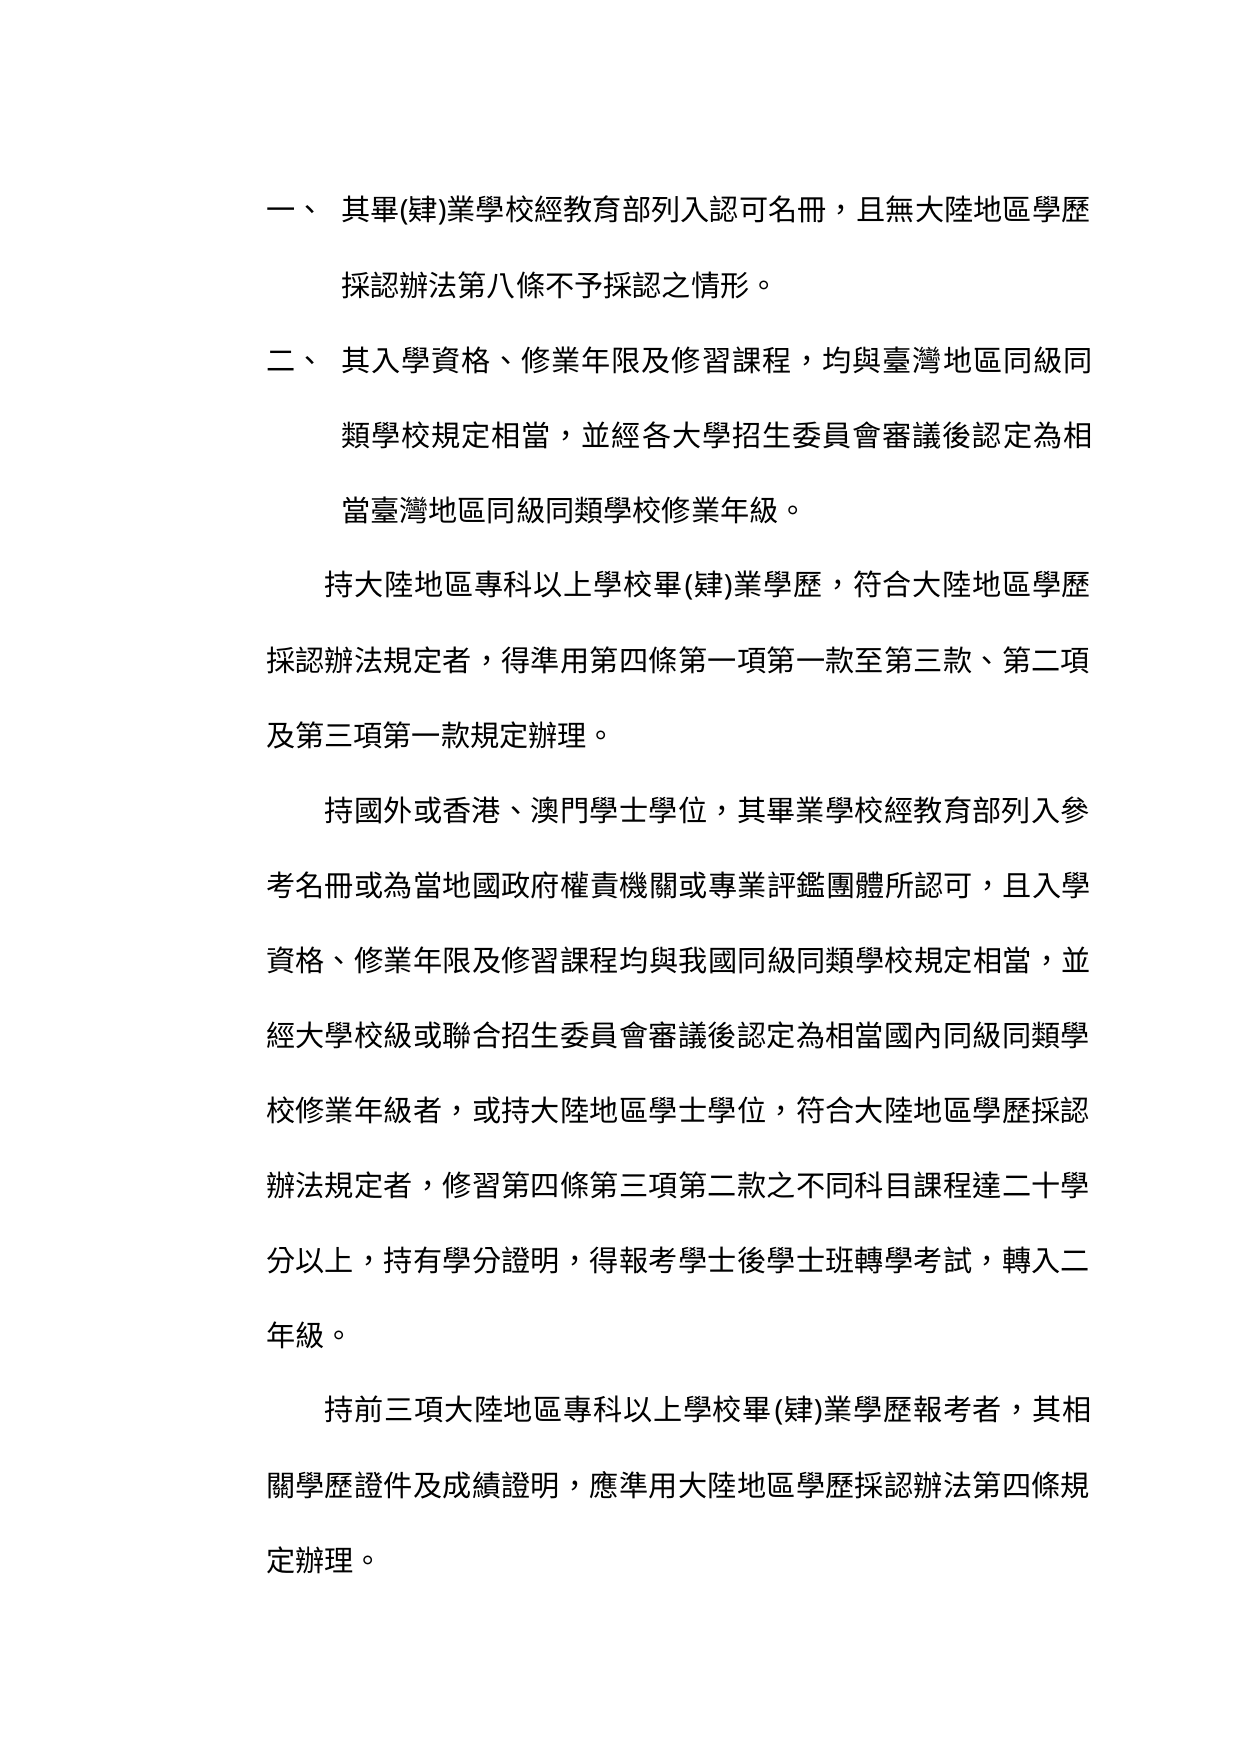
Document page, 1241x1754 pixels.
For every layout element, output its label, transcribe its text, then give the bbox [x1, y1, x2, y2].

text 持前三項大陸地區專科以上學校畢(肄)業學歷報考者，其相關學歷證件及成績證明，應準用大陸地區學歷採認辦法第四條規定辦理。 [266, 1364, 1092, 1589]
list 其入學資格、修業年限及修習課程，均與臺灣地區同級同類學校規定相當，並經各大學招生委員會審議後認定為相當臺灣地區同級同類學校修業年級。 [266, 314, 1092, 539]
text 持國外或香港、澳門學士學位，其畢業學校經教育部列入參考名冊或為當地國政府權責機關或專業評鑑團體所認可，且入學資格、修業年限及修習課程均與我國同級同類學校規定相當，並經大學校級或聯合招生委員會審議後認定為相當國內同級同類學校修業年級者，或持大陸地區學士學位，符合大陸地區學歷採認辦法規定者，修習第四條第三項第二款之不同科目課程達二十學分以上，持有學分證明，得報考學士後學士班轉學考試，轉入二年級。 [266, 764, 1092, 1364]
list 其畢(肄)業學校經教育部列入認可名冊，且無大陸地區學歷採認辦法第八條不予採認之情形。 [266, 164, 1092, 314]
text 持大陸地區專科以上學校畢(肄)業學歷，符合大陸地區學歷採認辦法規定者，得準用第四條第一項第一款至第三款、第二項及第三項第一款規定辦理。 [266, 539, 1092, 764]
